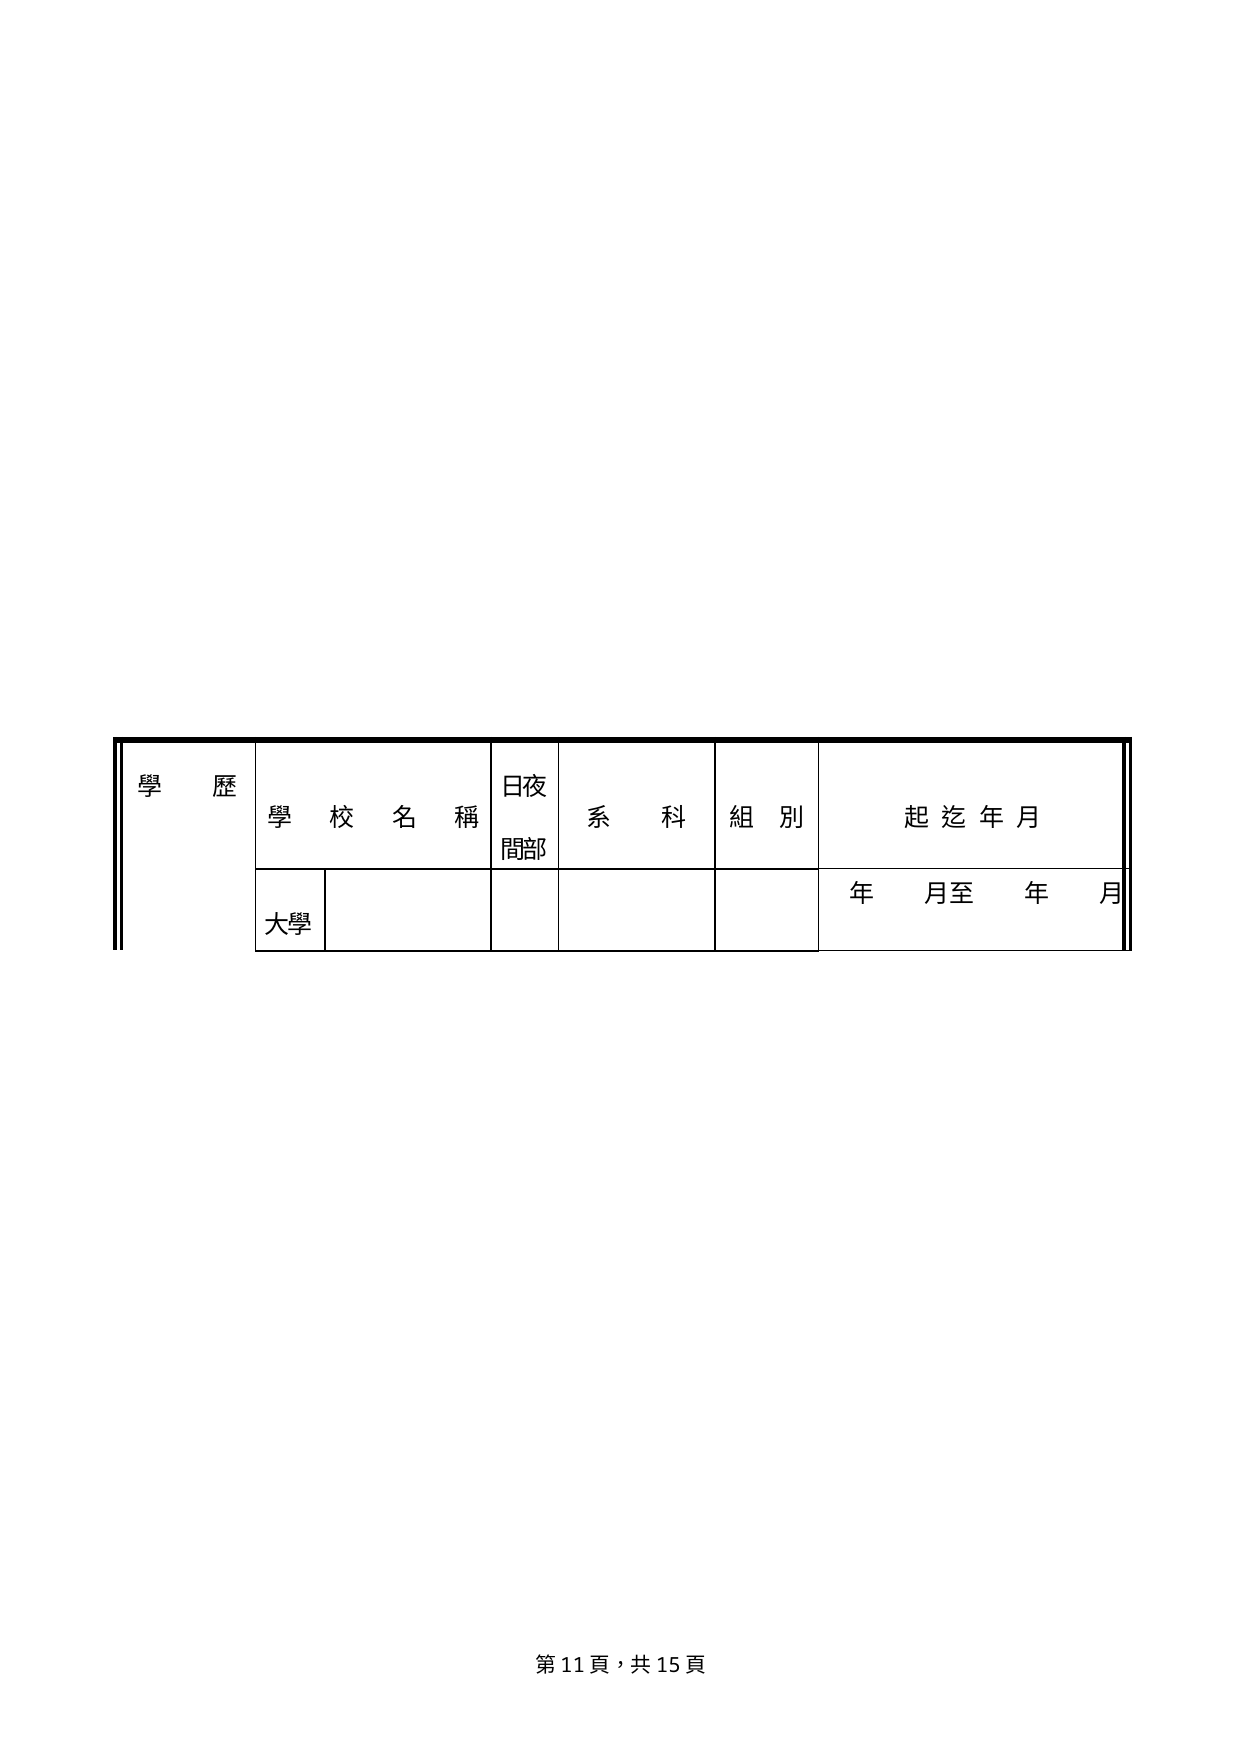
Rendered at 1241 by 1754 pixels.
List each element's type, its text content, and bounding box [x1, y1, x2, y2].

table_cell [559, 870, 714, 950]
table_cell 日夜 間部 [492, 743, 558, 868]
table_cell 組 別 [716, 743, 818, 868]
table_cell [492, 870, 558, 950]
table_cell 起 迄 年 月 [819, 743, 1122, 868]
table_cell 學 歷 [123, 743, 255, 950]
table_cell [716, 870, 818, 950]
table_cell 大學 [256, 870, 324, 950]
table_cell 年 月至 年 月 [819, 869, 1122, 950]
table_cell 學 校 名 稱 [256, 743, 490, 868]
table_cell 系 科 [559, 743, 714, 868]
table_cell [326, 870, 490, 950]
